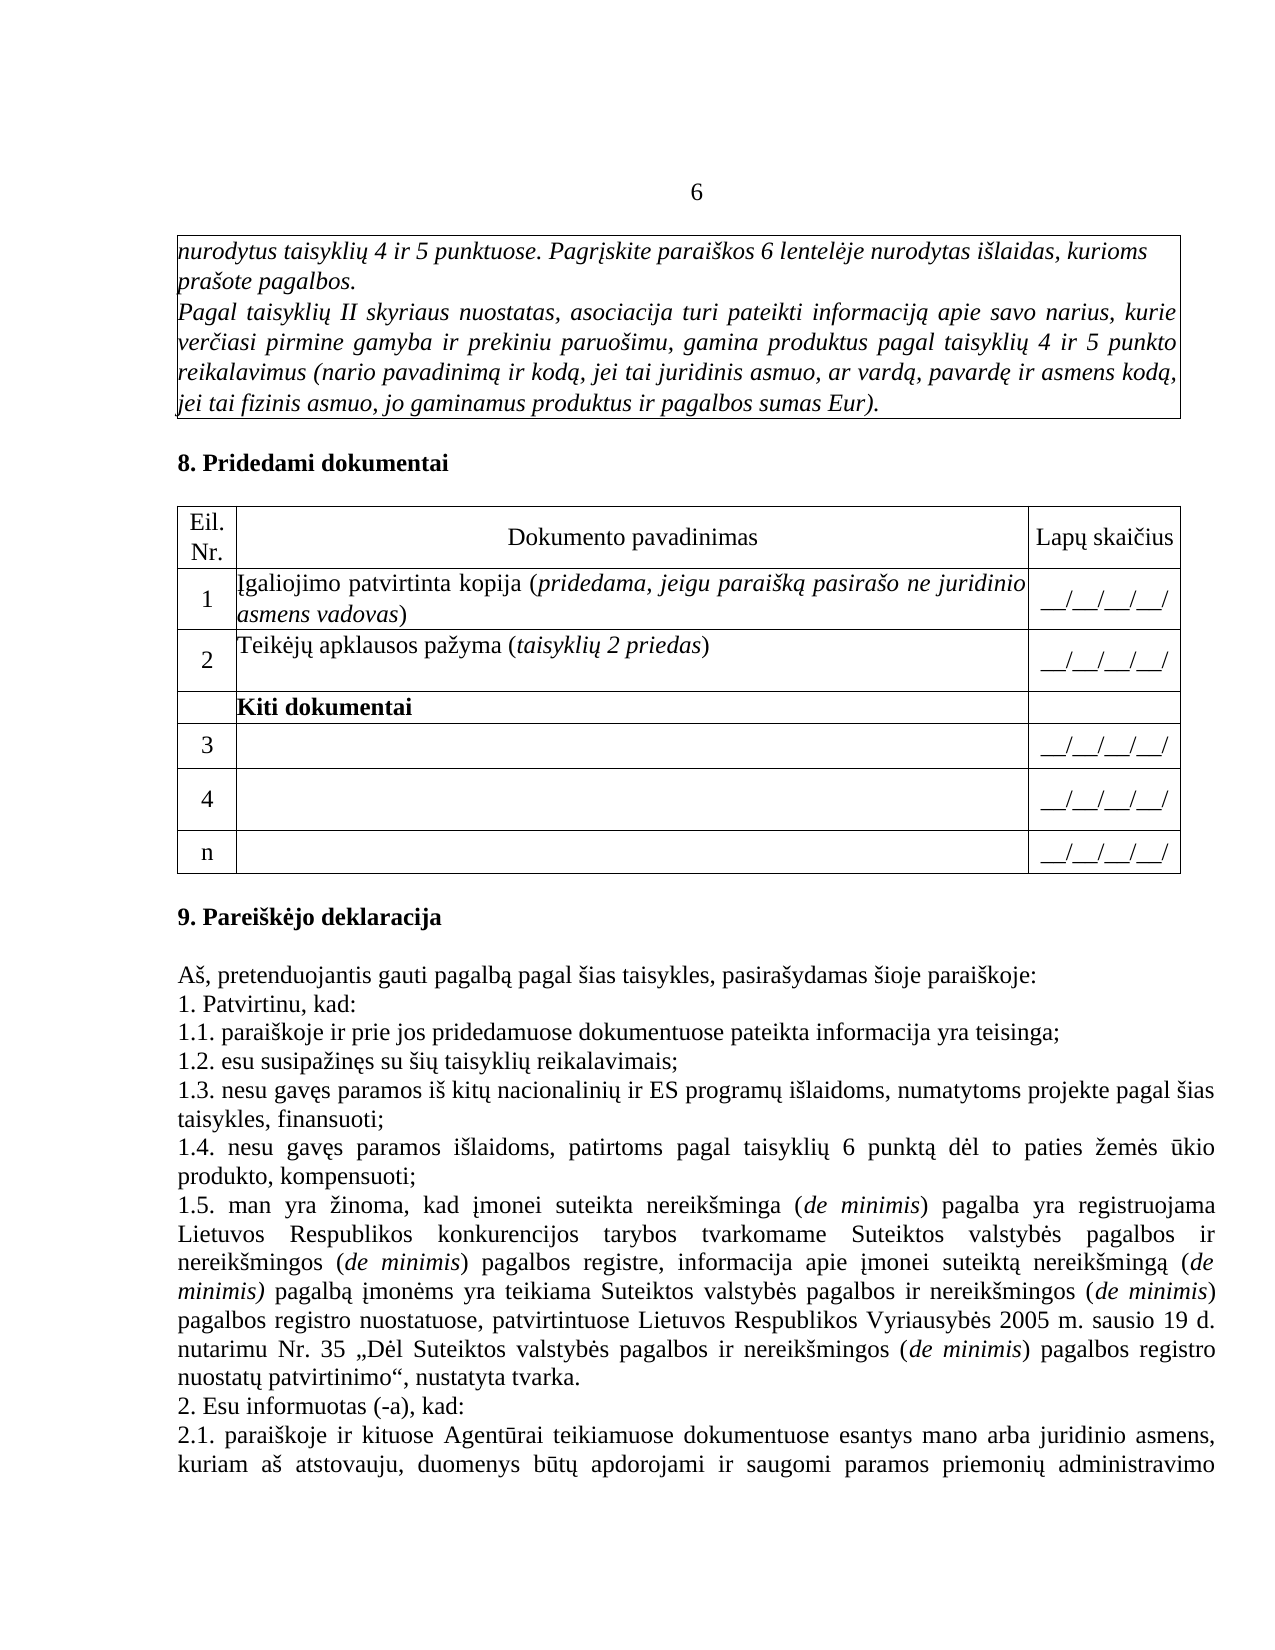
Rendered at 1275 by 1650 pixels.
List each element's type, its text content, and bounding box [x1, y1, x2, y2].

table_cell Kiti dokumentai [237, 692, 1028, 723]
text 1. Patvirtinu, kad: [177, 989, 1216, 1017]
text 1.3. nesu gavęs paramos iš kitų nacionalinių ir ES programų išlaidoms, numatytoms projekte pagal šias taisykles, finansuoti; [177, 1075, 1216, 1132]
table_header Eil. Nr. [178, 507, 236, 567]
table_header Lapų skaičius [1029, 507, 1180, 567]
table_cell __/__/__/__/ [1029, 569, 1180, 629]
table_cell [237, 724, 1028, 768]
text 9. Pareiškėjo deklaracija [177, 902, 1216, 931]
table_cell 1 [178, 569, 236, 629]
table_cell __/__/__/__/ [1029, 630, 1180, 691]
text 1.2. esu susipažinęs su šių taisyklių reikalavimais; [177, 1046, 1216, 1075]
text 1.5. man yra žinoma, kad įmonei suteikta nereikšminga (de minimis) pagalba yra registruojama Lietuvos Respublikos konkurencijos tarybos tvarkomame Suteiktos valstybės pagalbos ir nereikšmingos (de minimis) pagalbos registre, informacija apie įmonei suteiktą nereikšmingą (de minimis) pagalbą įmonėms yra teikiama Suteiktos valstybės pagalbos ir nereikšmingos (de minimis) pagalbos registro nuostatuose, patvirtintuose Lietuvos Respublikos Vyriausybės 2005 m. sausio 19 d. nutarimu Nr. 35 „Dėl Suteiktos valstybės pagalbos ir nereikšmingos (de minimis) pagalbos registro nuostatų patvirtinimo“, nustatyta tvarka. [177, 1190, 1216, 1391]
text 1.1. paraiškoje ir prie jos pridedamuose dokumentuose pateikta informacija yra teisinga; [177, 1017, 1216, 1046]
table_cell [237, 831, 1028, 873]
table_cell 3 [178, 724, 236, 768]
table_header Dokumento pavadinimas [237, 507, 1028, 567]
table_cell __/__/__/__/ [1029, 831, 1180, 873]
text 8. Pridedami dokumentai [177, 448, 1216, 477]
table_cell n [178, 831, 236, 873]
text 1.4. nesu gavęs paramos išlaidoms, patirtoms pagal taisyklių 6 punktą dėl to paties žemės ūkio produkto, kompensuoti; [177, 1132, 1216, 1190]
table_cell [1029, 692, 1180, 723]
table_cell Teikėjų apklausos pažyma (taisyklių 2 priedas) [237, 630, 1028, 691]
table_cell [178, 692, 236, 723]
table_cell 2 [178, 630, 236, 691]
table_cell __/__/__/__/ [1029, 769, 1180, 830]
table_header nurodytus taisyklių 4 ir 5 punktuose. Pagrįskite paraiškos 6 lentelėje nurodytas išlaidas, kurioms prašote pagalbos. Pagal taisyklių II skyriaus nuostatas, asociacija turi pateikti informaciją apie savo narius, kurie verčiasi pirmine gamyba ir prekiniu paruošimu, gamina produktus pagal taisyklių 4 ir 5 punkto reikalavimus (nario pavadinimą ir kodą, jei tai juridinis asmuo, ar vardą, pavardę ir asmens kodą, jei tai fizinis asmuo, jo gaminamus produktus ir pagalbos sumas Eur). [178, 236, 1180, 418]
table_cell 4 [178, 769, 236, 830]
table_cell Įgaliojimo patvirtinta kopija (pridedama, jeigu paraišką pasirašo ne juridinio asmens vadovas) [237, 569, 1028, 629]
table_cell [237, 769, 1028, 830]
text 2. Esu informuotas (-a), kad: [177, 1391, 1216, 1420]
text 2.1. paraiškoje ir kituose Agentūrai teikiamuose dokumentuose esantys mano arba juridinio asmens, kuriam aš atstovauju, duomenys būtų apdorojami ir saugomi paramos priemonių administravimo [177, 1420, 1216, 1477]
table_cell __/__/__/__/ [1029, 724, 1180, 768]
text Aš, pretenduojantis gauti pagalbą pagal šias taisykles, pasirašydamas šioje paraiškoje: [177, 960, 1216, 989]
